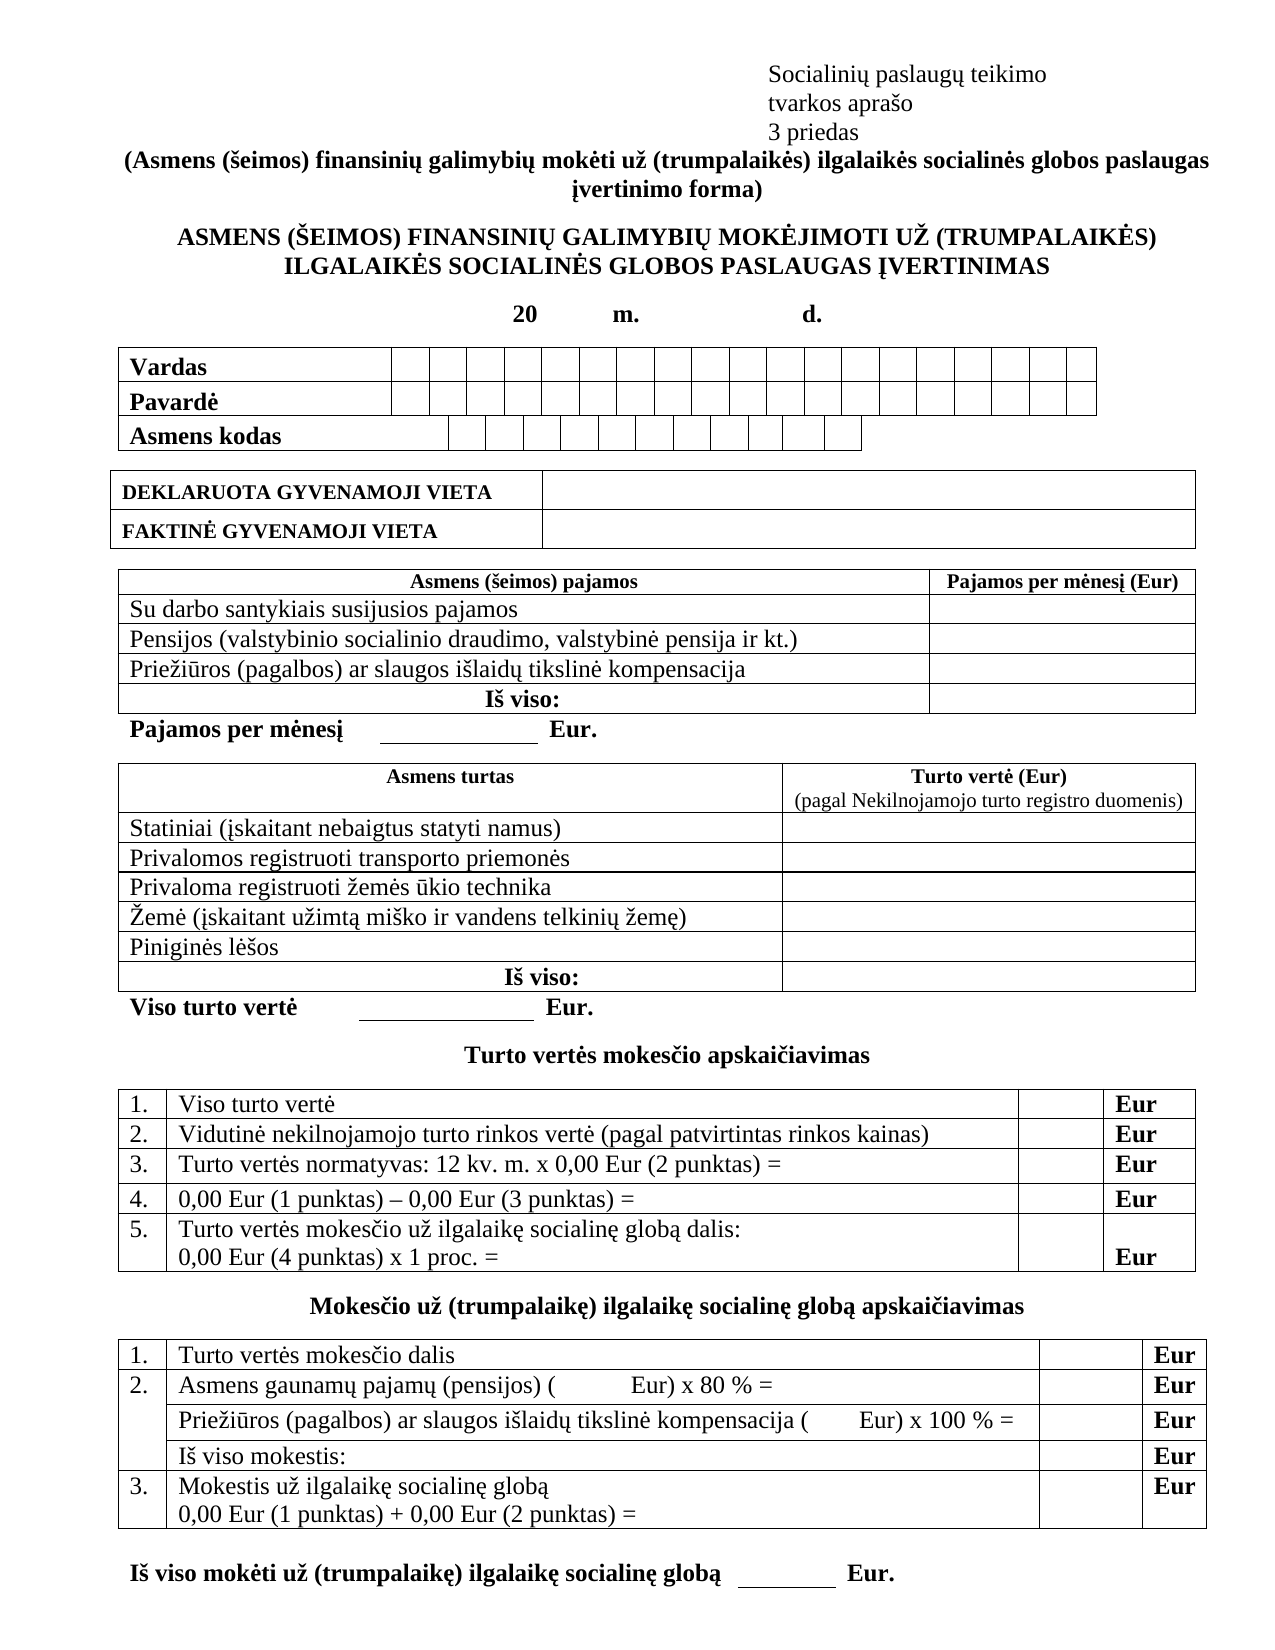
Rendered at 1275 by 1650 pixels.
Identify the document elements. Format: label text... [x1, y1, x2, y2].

text (Asmens (šeimos) finansinių galimybių mokėti už (trumpalaikės) ilgalaikės socialinės globos paslaugas įvertinimo forma) [118, 145, 1216, 203]
table_cell [842, 382, 879, 415]
table_cell Pavardė [119, 382, 391, 415]
table_cell 5. [119, 1214, 166, 1271]
table_header [617, 348, 654, 381]
table_cell [612, 714, 930, 742]
table_cell [879, 416, 917, 450]
table_cell [738, 1529, 836, 1587]
text Mokesčio už (trumpalaikę) ilgalaikę socialinę globą apskaičiavimas [118, 1291, 1216, 1320]
table_cell [359, 992, 534, 1020]
table_cell [930, 654, 1195, 683]
table_cell [930, 624, 1195, 653]
table_cell Privalomos registruoti transporto priemonės [119, 843, 782, 871]
table_header [1019, 1090, 1103, 1118]
text ASMENS (ŠEIMOS) FINANSINIŲ GALIMYBIŲ MOKĖJIMOTI UŽ (TRUMPALAIKĖS) ILGALAIKĖS SOCIALINĖS GLOBOS PASLAUGAS ĮVERTINIMAS [118, 222, 1216, 279]
table_cell Eur [1143, 1471, 1206, 1528]
table_cell [930, 714, 1196, 742]
table_cell [1040, 1405, 1142, 1440]
table_cell Pensijos (valstybinio socialinio draudimo, valstybinė pensija ir kt.) [119, 624, 929, 653]
table_cell [917, 382, 954, 415]
table_cell [749, 416, 782, 450]
table_cell 0,00 Eur (1 punktas) – 0,00 Eur (3 punktas) = [167, 1184, 1018, 1213]
table_cell Eur [1143, 1370, 1206, 1404]
table_header Turto vertė (Eur) (pagal Nekilnojamojo turto registro duomenis) [783, 764, 1195, 812]
table_cell [1039, 1529, 1142, 1587]
table_header [467, 348, 504, 381]
table_cell [1067, 382, 1096, 415]
table_cell Eur [1143, 1405, 1206, 1440]
table_header [505, 348, 541, 381]
table_header DEKLARUOTA GYVENAMOJI VIETA [111, 471, 542, 509]
table_header [730, 348, 766, 381]
table_cell Eur. [836, 1529, 906, 1587]
table_cell [692, 382, 729, 415]
table_cell Pajamos per mėnesį [118, 714, 380, 742]
table_cell [711, 416, 748, 450]
table_header Vardas [119, 348, 391, 381]
table_cell Iš viso mokėti už (trumpalaikę) ilgalaikę socialinę globą [118, 1529, 738, 1587]
table_cell Vidutinė nekilnojamojo turto rinkos vertė (pagal patvirtintas rinkos kainas) [167, 1119, 1018, 1148]
table_cell [1040, 1370, 1142, 1404]
table_cell [783, 873, 1195, 901]
table_cell [580, 382, 616, 415]
table_cell [599, 416, 635, 450]
table_cell [1019, 1214, 1103, 1271]
table_cell Viso turto vertė [118, 992, 359, 1020]
table_header Pajamos per mėnesį (Eur) [930, 570, 1195, 593]
table_cell [505, 382, 541, 415]
table_cell 3. [119, 1149, 166, 1183]
table_header [767, 348, 804, 381]
table_cell Asmens kodas [119, 416, 448, 450]
table_cell [380, 714, 538, 742]
table_cell [1029, 416, 1067, 450]
table_cell [783, 843, 1195, 871]
table_cell Iš viso: [119, 684, 929, 713]
table_cell FAKTINĖ GYVENAMOJI VIETA [111, 510, 542, 548]
table_cell Priežiūros (pagalbos) ar slaugos išlaidų tikslinė kompensacija ( Eur) x 100 % = [167, 1405, 1039, 1440]
table_cell [543, 510, 1195, 548]
table_cell [783, 416, 824, 450]
table_cell [655, 382, 691, 415]
table_cell [1067, 416, 1097, 450]
table_header Asmens (šeimos) pajamos [119, 570, 929, 593]
table_cell [561, 416, 598, 450]
table_cell [906, 1529, 1039, 1587]
table_cell Asmens gaunamų pajamų (pensijos) ( Eur) x 80 % = [167, 1370, 1039, 1404]
table_cell [617, 382, 654, 415]
table_cell [674, 416, 710, 450]
text 3 priedas [768, 117, 1216, 145]
table_cell [1019, 1119, 1103, 1148]
table_cell Privaloma registruoti žemės ūkio technika [119, 873, 782, 901]
table_cell [1030, 382, 1066, 415]
table_cell Statiniai (įskaitant nebaigtus statyti namus) [119, 813, 782, 842]
table_cell [1143, 1529, 1207, 1587]
table_cell [467, 382, 504, 415]
table_header [955, 348, 991, 381]
table_cell [542, 382, 579, 415]
table_cell Turto vertės mokesčio už ilgalaikę socialinę globą dalis: 0,00 Eur (4 punktas) x 1 proc. = [167, 1214, 1018, 1271]
table_header [842, 348, 879, 381]
table_cell Priežiūros (pagalbos) ar slaugos išlaidų tikslinė kompensacija [119, 654, 929, 683]
table_header [880, 348, 916, 381]
table_cell Eur. [538, 714, 612, 742]
table_header 1. [119, 1340, 166, 1369]
table_header [543, 471, 1195, 509]
table_header [992, 348, 1029, 381]
table_cell Eur [1104, 1149, 1195, 1183]
table_cell 4. [119, 1184, 166, 1213]
table_cell [862, 416, 879, 450]
table_cell [783, 932, 1195, 961]
table_header [692, 348, 729, 381]
table_cell [917, 416, 954, 450]
table_cell Mokestis už ilgalaikę socialinę globą 0,00 Eur (1 punktas) + 0,00 Eur (2 punktas) = [167, 1471, 1039, 1528]
table_cell [930, 684, 1195, 713]
table_cell [430, 382, 466, 415]
table_cell [449, 416, 485, 450]
table_cell Žemė (įskaitant užimtą miško ir vandens telkinių žemę) [119, 902, 782, 931]
table_cell [1040, 1441, 1142, 1470]
table_cell [880, 382, 916, 415]
table_header [805, 348, 841, 381]
table_cell [1019, 1184, 1103, 1213]
table_header Asmens turtas [119, 764, 782, 812]
table_cell [805, 382, 841, 415]
text Socialinių paslaugų teikimo [768, 59, 1216, 88]
table_cell [486, 416, 523, 450]
text 20 m. d. [118, 299, 1216, 327]
table_cell Eur [1104, 1119, 1195, 1148]
table_header 1. [119, 1090, 166, 1118]
table_header [580, 348, 616, 381]
table_header [430, 348, 466, 381]
table_cell [783, 962, 1195, 991]
table_cell Turto vertės normatyvas: 12 kv. m. x 0,00 Eur (2 punktas) = [167, 1149, 1018, 1183]
table_cell Su darbo santykiais susijusios pajamos [119, 595, 929, 623]
table_cell 3. [119, 1471, 166, 1528]
table_cell Eur [1143, 1441, 1206, 1470]
table_cell [730, 382, 766, 415]
table_cell Iš viso: [119, 962, 782, 991]
text tvarkos aprašo [768, 88, 1216, 117]
table_cell [1019, 1149, 1103, 1183]
table_cell [954, 416, 992, 450]
table_cell [636, 416, 673, 450]
table_cell [992, 416, 1029, 450]
table_cell [825, 416, 861, 450]
table_header [1030, 348, 1066, 381]
table_cell 2. [119, 1119, 166, 1148]
table_header Eur [1104, 1090, 1195, 1118]
table_header [1040, 1340, 1142, 1369]
table_header Viso turto vertė [167, 1090, 1018, 1118]
table_cell 2. [119, 1370, 166, 1470]
table_header [542, 348, 579, 381]
table_header [655, 348, 691, 381]
table_cell [524, 416, 560, 450]
table_cell [767, 382, 804, 415]
table_cell Eur [1104, 1184, 1195, 1213]
table_cell Eur [1104, 1214, 1195, 1271]
table_cell [1040, 1471, 1142, 1528]
table_cell [955, 382, 991, 415]
table_cell [609, 992, 782, 1020]
table_cell [783, 902, 1195, 931]
table_cell [930, 595, 1195, 623]
text Turto vertės mokesčio apskaičiavimas [118, 1041, 1216, 1069]
table_header [1067, 348, 1096, 381]
table_cell [782, 992, 1196, 1020]
table_header Eur [1143, 1340, 1206, 1369]
table_cell [392, 382, 429, 415]
table_cell [992, 382, 1029, 415]
table_cell [783, 813, 1195, 842]
table_cell Iš viso mokestis: [167, 1441, 1039, 1470]
table_cell Eur. [534, 992, 608, 1020]
table_header Turto vertės mokesčio dalis [167, 1340, 1039, 1369]
table_cell Piniginės lėšos [119, 932, 782, 961]
table_header [392, 348, 429, 381]
table_header [917, 348, 954, 381]
